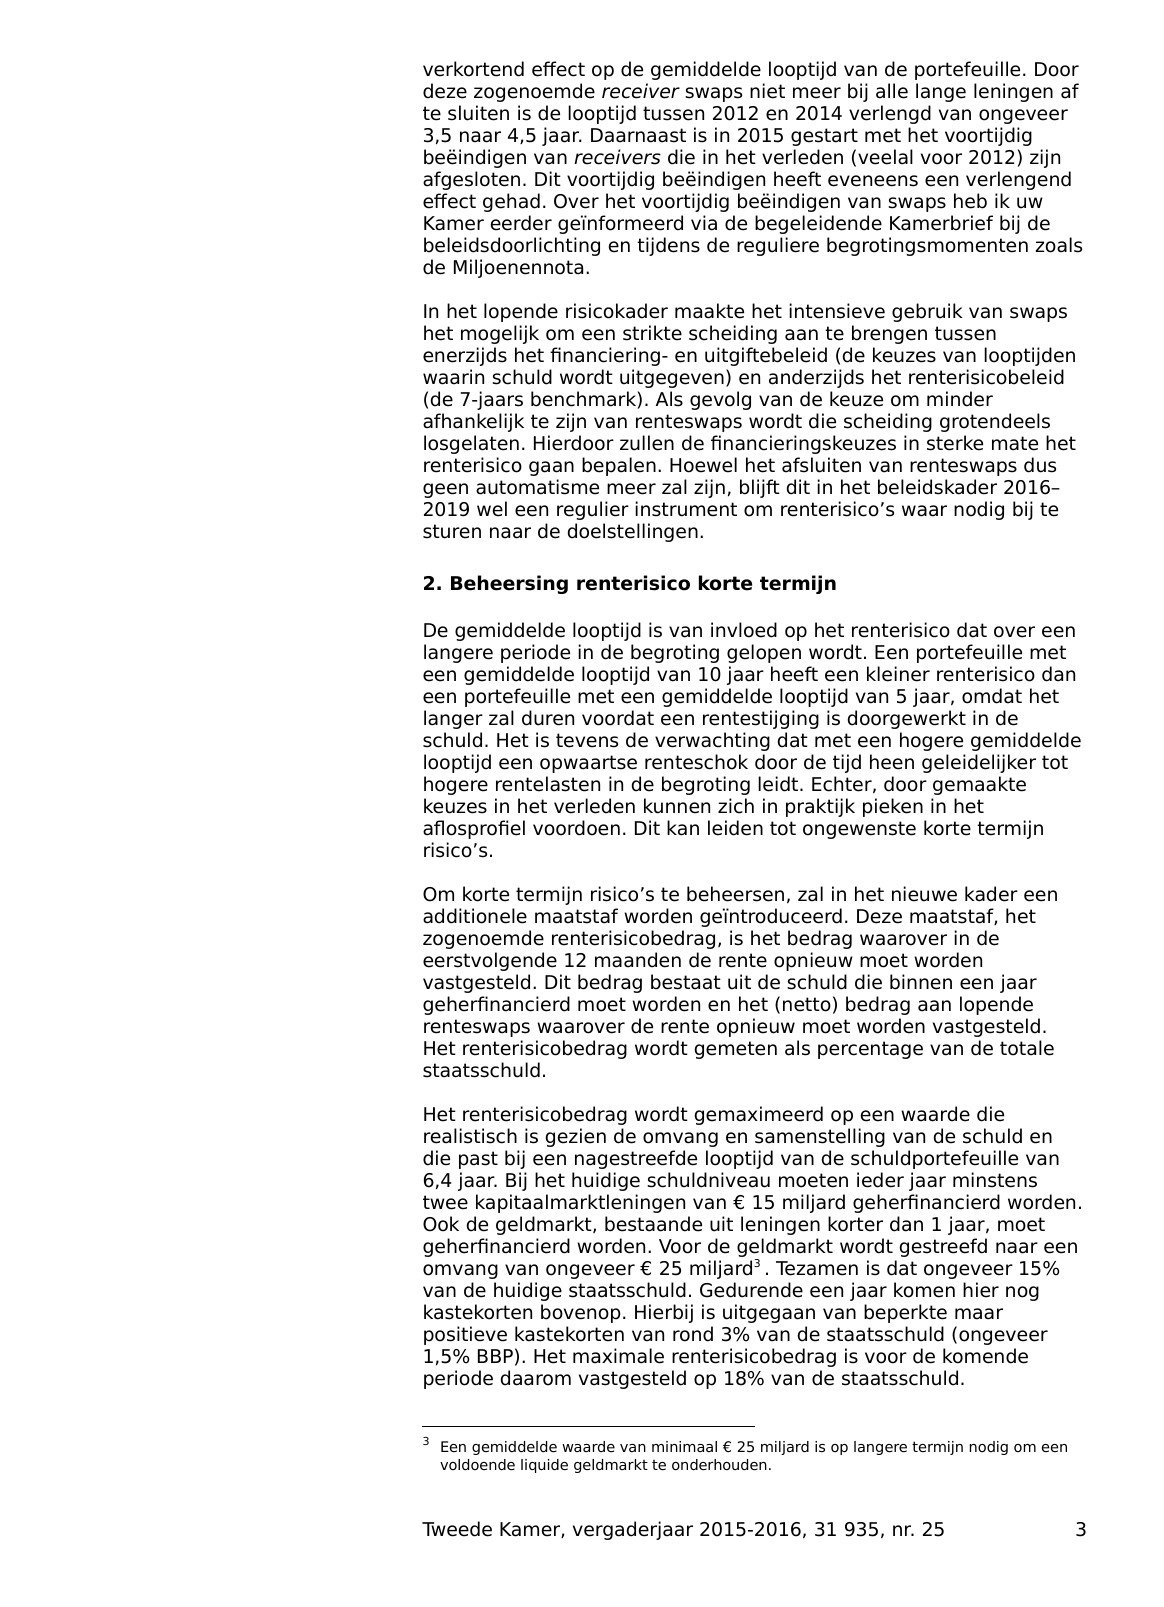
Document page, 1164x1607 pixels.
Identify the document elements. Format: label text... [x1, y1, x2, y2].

text Om korte termijn risico’s te beheersen, zal in het nieuwe kader een additionele maatstaf worden geïntroduceerd. Deze maatstaf, het zogenoemde renterisicobedrag, is het bedrag waarover in de eerstvolgende 12 maanden de rente opnieuw moet worden vastgesteld. Dit bedrag bestaat uit de schuld die binnen een jaar geherfinancierd moet worden en het (netto) bedrag aan lopende renteswaps waarover de rente opnieuw moet worden vastgesteld. Het renterisicobedrag wordt gemeten als percentage van de totale staatsschuld. [422, 884, 1087, 1082]
text Een gemiddelde waarde van minimaal € 25 miljard is op langere termijn nodig om een voldoende liquide geldmarkt te onderhouden. [422, 1435, 1087, 1474]
subtitle 2. Beheersing renterisico korte termijn [422, 573, 1087, 595]
text verkortend effect op de gemiddelde looptijd van de portefeuille. Door deze zogenoemde receiver swaps niet meer bij alle lange leningen af te sluiten is de looptijd tussen 2012 en 2014 verlengd van ongeveer 3,5 naar 4,5 jaar. Daarnaast is in 2015 gestart met het voortijdig beëindigen van receivers die in het verleden (veelal voor 2012) zijn afgesloten. Dit voortijdig beëindigen heeft eveneens een verlengend effect gehad. Over het voortijdig beëindigen van swaps heb ik uw Kamer eerder geïnformeerd via de begeleidende Kamerbrief bij de beleidsdoorlichting en tijdens de reguliere begrotingsmomenten zoals de Miljoenennota. [422, 59, 1087, 279]
text Het renterisicobedrag wordt gemaximeerd op een waarde die realistisch is gezien de omvang en samenstelling van de schuld en die past bij een nagestreefde looptijd van de schuldportefeuille van 6,4 jaar. Bij het huidige schuldniveau moeten ieder jaar minstens twee kapitaalmarktleningen van € 15 miljard geherfinancierd worden. Ook de geldmarkt, bestaande uit leningen korter dan 1 jaar, moet geherfinancierd worden. Voor de geldmarkt wordt gestreefd naar een omvang van ongeveer € 25 miljard. Tezamen is dat ongeveer 15% van de huidige staatsschuld. Gedurende een jaar komen hier nog kastekorten bovenop. Hierbij is uitgegaan van beperkte maar positieve kastekorten van rond 3% van de staatsschuld (ongeveer 1,5% BBP). Het maximale renterisicobedrag is voor de komende periode daarom vastgesteld op 18% van de staatsschuld. [422, 1104, 1087, 1389]
text De gemiddelde looptijd is van invloed op het renterisico dat over een langere periode in de begroting gelopen wordt. Een portefeuille met een gemiddelde looptijd van 10 jaar heeft een kleiner renterisico dan een portefeuille met een gemiddelde looptijd van 5 jaar, omdat het langer zal duren voordat een rentestijging is doorgewerkt in de schuld. Het is tevens de verwachting dat met een hogere gemiddelde looptijd een opwaartse renteschok door de tijd heen geleidelijker tot hogere rentelasten in de begroting leidt. Echter, door gemaakte keuzes in het verleden kunnen zich in praktijk pieken in het aflosprofiel voordoen. Dit kan leiden tot ongewenste korte termijn risico’s. [422, 620, 1087, 862]
text In het lopende risicokader maakte het intensieve gebruik van swaps het mogelijk om een strikte scheiding aan te brengen tussen enerzijds het financiering- en uitgiftebeleid (de keuzes van looptijden waarin schuld wordt uitgegeven) en anderzijds het renterisicobeleid (de 7-jaars benchmark). Als gevolg van de keuze om minder afhankelijk te zijn van renteswaps wordt die scheiding grotendeels losgelaten. Hierdoor zullen de financieringskeuzes in sterke mate het renterisico gaan bepalen. Hoewel het afsluiten van renteswaps dus geen automatisme meer zal zijn, blijft dit in het beleidskader 2016–2019 wel een regulier instrument om renterisico’s waar nodig bij te sturen naar de doelstellingen. [422, 301, 1087, 543]
